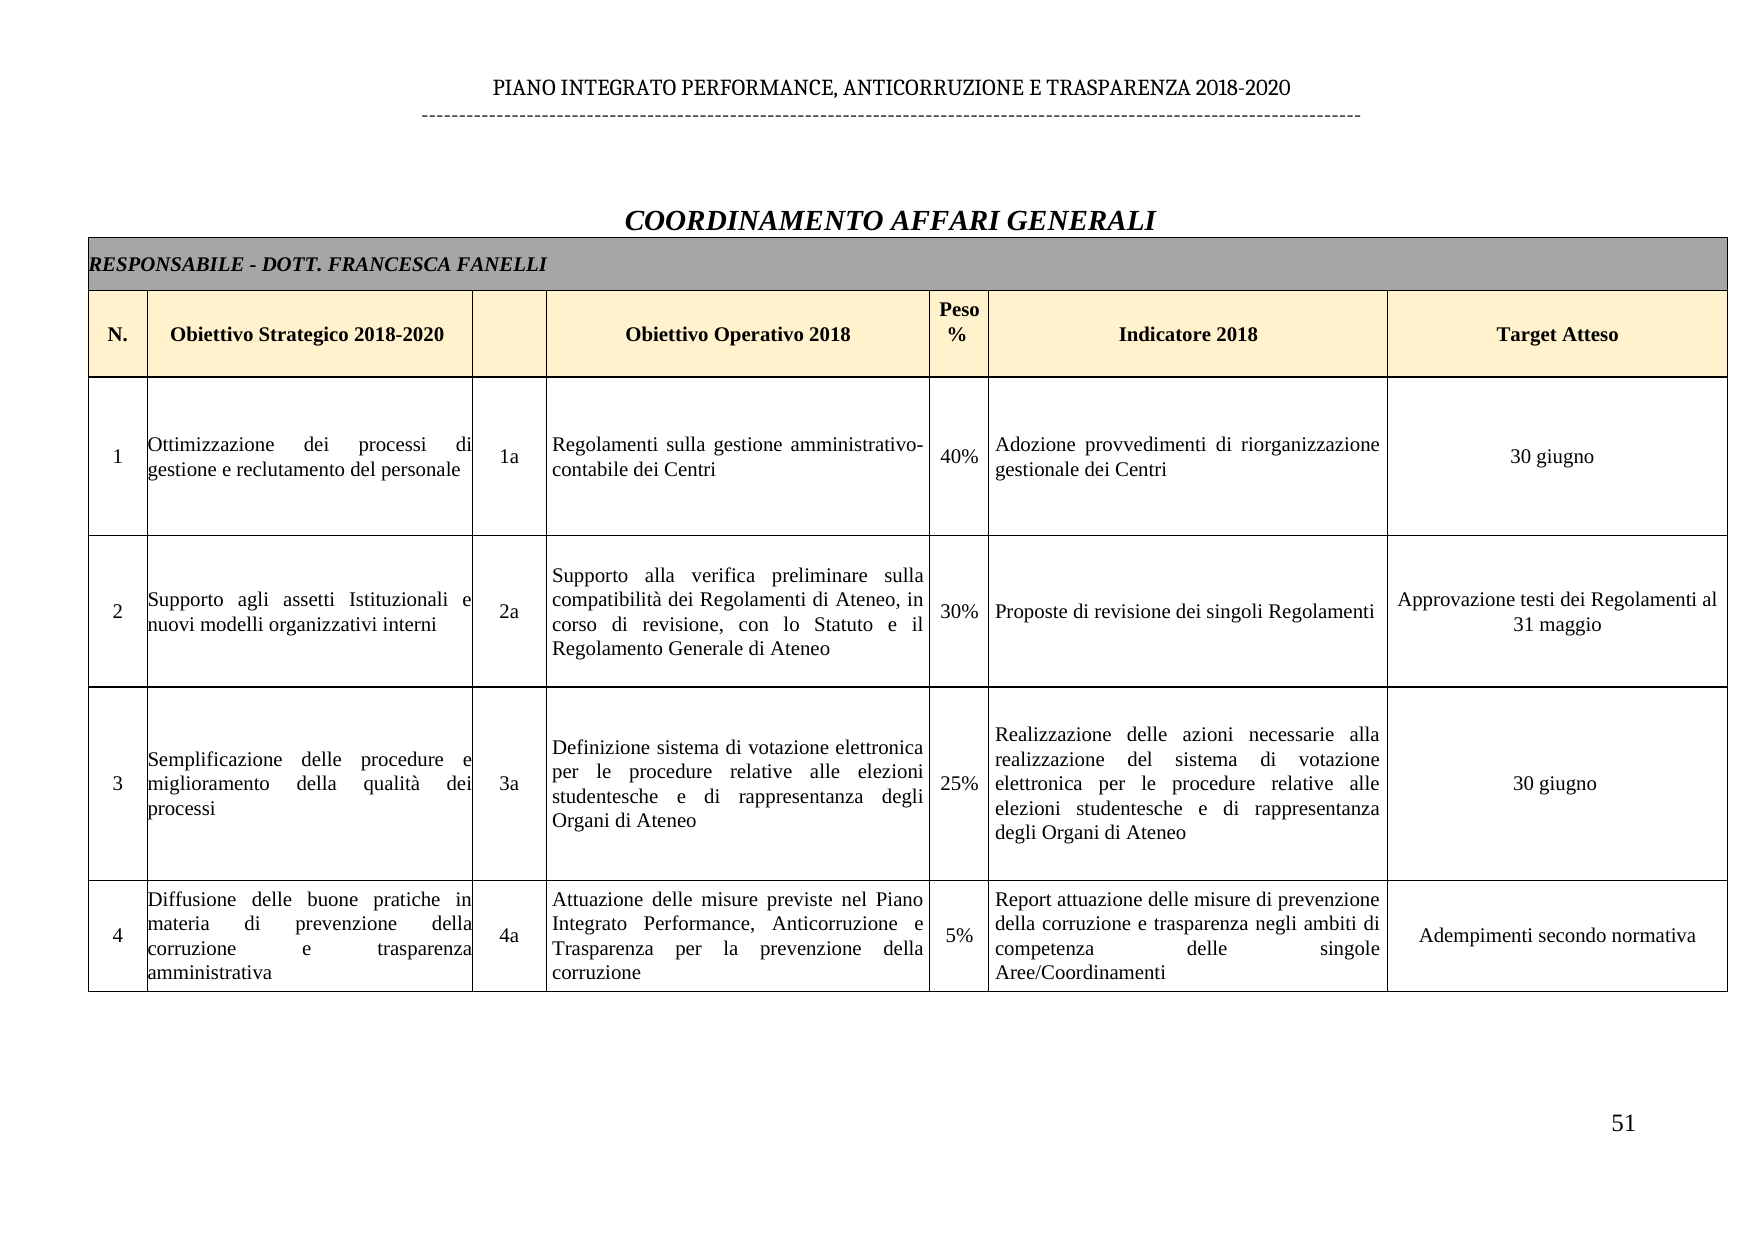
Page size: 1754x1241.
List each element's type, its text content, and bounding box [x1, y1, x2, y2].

table_cell 3 [89, 688, 147, 880]
table_cell Target Atteso [1388, 291, 1727, 376]
table_cell 2 [89, 536, 147, 686]
table_cell Regolamenti sulla gestione amministrativo-contabile dei Centri [547, 378, 929, 535]
table_cell Ottimizzazione dei processi di gestione e reclutamento del personale [148, 378, 472, 535]
table_cell Realizzazione delle azioni necessarie alla realizzazione del sistema di votazione elettronica per le procedure relative alle elezioni studentesche e di rappresentanza degli Organi di Ateneo [989, 688, 1387, 880]
table_cell Attuazione delle misure previste nel Piano Integrato Performance, Anticorruzione e Trasparenza per la prevenzione della corruzione [547, 881, 929, 991]
table_cell Peso % [930, 291, 988, 376]
text COORDINAMENTO AFFARI GENERALI [148, 203, 1636, 237]
table_cell [473, 291, 546, 376]
table_cell 4 [89, 881, 147, 991]
table_cell 40% [930, 378, 988, 535]
table_cell Obiettivo Operativo 2018 [547, 291, 929, 376]
table_cell 30 giugno [1388, 688, 1727, 880]
table_cell Semplificazione delle procedure e miglioramento della qualità dei processi [148, 688, 472, 880]
table_cell 25% [930, 688, 988, 880]
table_cell Report attuazione delle misure di prevenzione della corruzione e trasparenza negli ambiti di competenza delle singole Aree/Coordinamenti [989, 881, 1387, 991]
table_cell Adozione provvedimenti di riorganizzazione gestionale dei Centri [989, 378, 1387, 535]
table_cell Definizione sistema di votazione elettronica per le procedure relative alle elezioni studentesche e di rappresentanza degli Organi di Ateneo [547, 688, 929, 880]
table_cell Obiettivo Strategico 2018-2020 [148, 291, 472, 376]
table_cell N. [89, 291, 147, 376]
table_cell 2a [473, 536, 546, 686]
table_cell 3a [473, 688, 546, 880]
table_cell Indicatore 2018 [989, 291, 1387, 376]
table_cell 1 [89, 378, 147, 535]
table_cell Diffusione delle buone pratiche in materia di prevenzione della corruzione e trasparenza amministrativa [148, 881, 472, 991]
table_cell Supporto agli assetti Istituzionali e nuovi modelli organizzativi interni [148, 536, 472, 686]
table_cell Approvazione testi dei Regolamenti al 31 maggio [1388, 536, 1727, 686]
table_cell Adempimenti secondo normativa [1388, 881, 1727, 991]
table_cell 4a [473, 881, 546, 991]
table_cell 5% [930, 881, 988, 991]
table_cell Proposte di revisione dei singoli Regolamenti [989, 536, 1387, 686]
table_cell 30 giugno [1388, 378, 1727, 535]
table_cell 30% [930, 536, 988, 686]
table_cell Supporto alla verifica preliminare sulla compatibilità dei Regolamenti di Ateneo, in corso di revisione, con lo Statuto e il Regolamento Generale di Ateneo [547, 536, 929, 686]
table_cell 1a [473, 378, 546, 535]
table_header RESPONSABILE - DOTT. FRANCESCA FANELLI [89, 238, 1727, 290]
